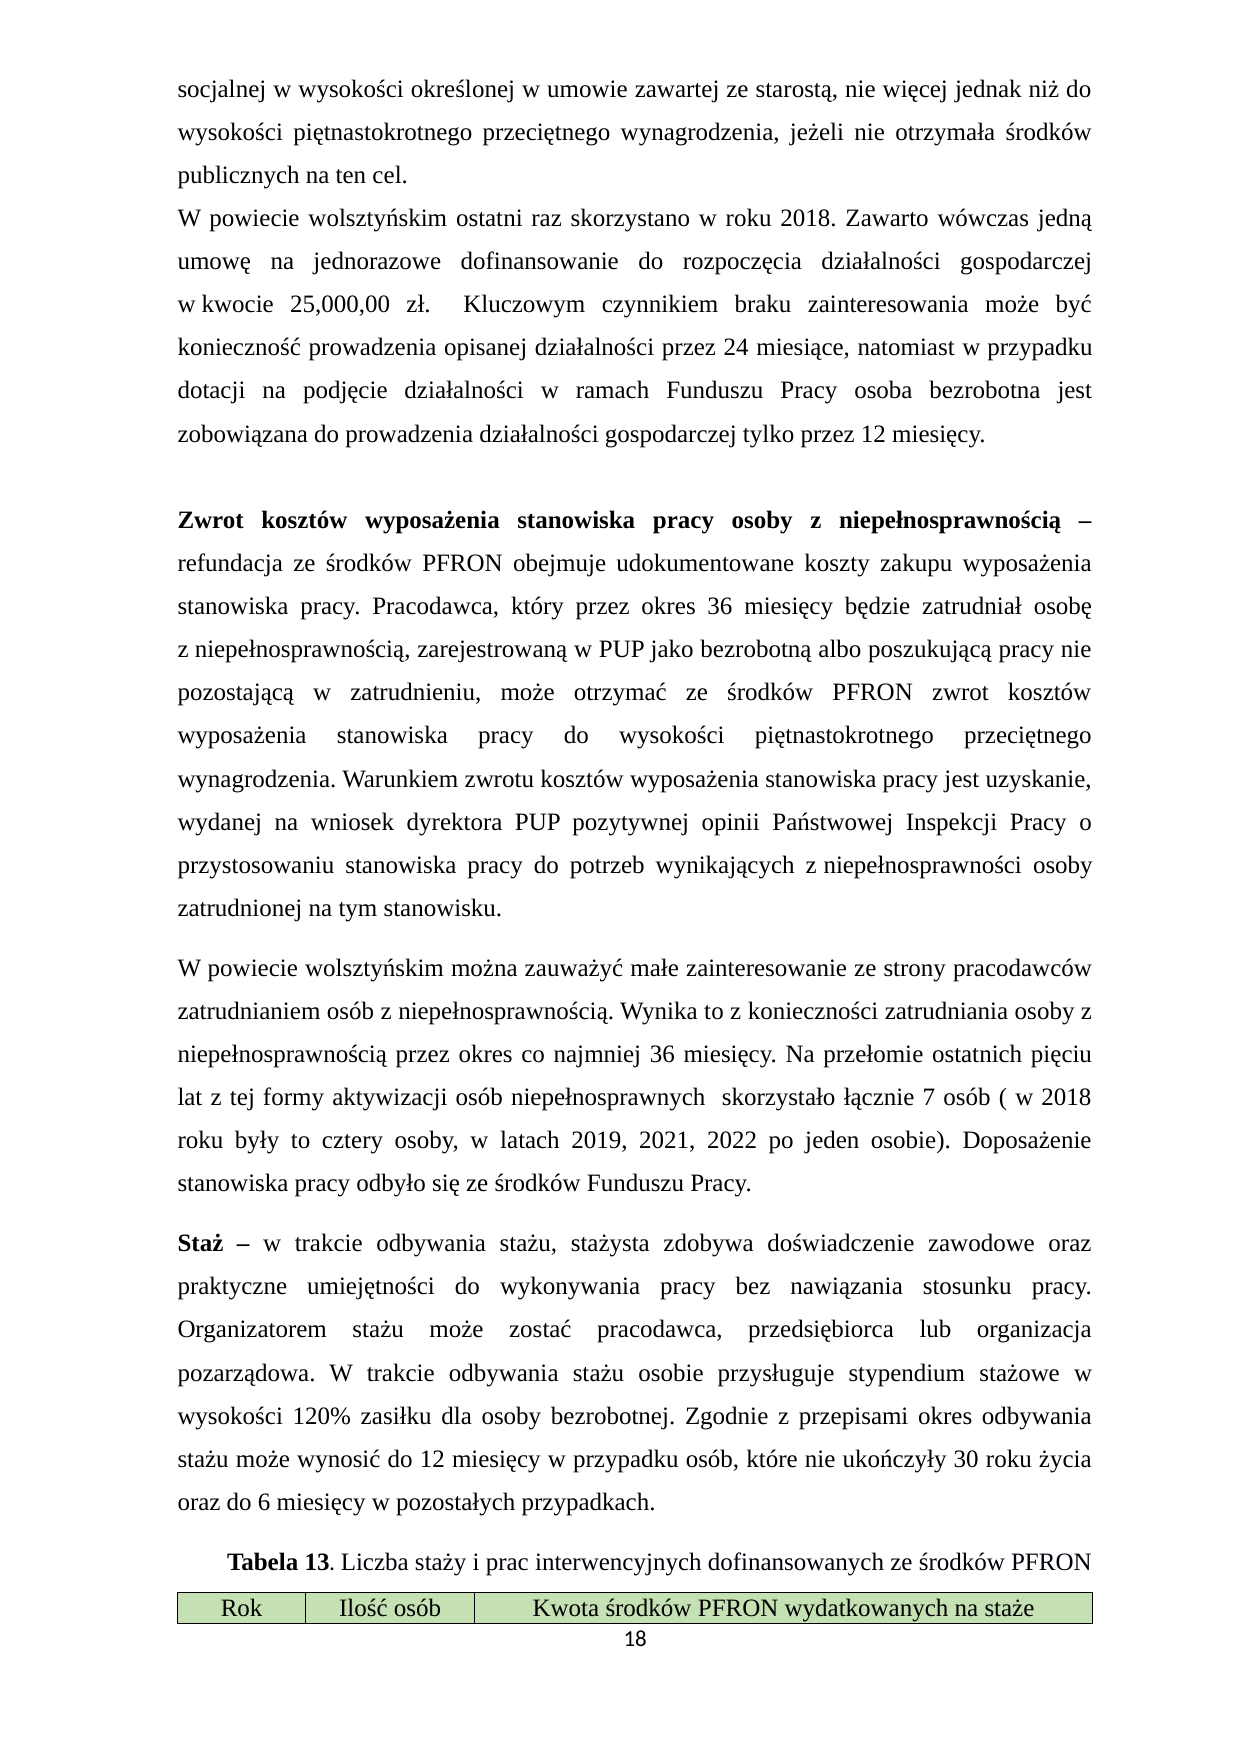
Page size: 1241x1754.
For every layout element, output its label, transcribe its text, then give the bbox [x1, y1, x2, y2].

text Zwrot kosztów wyposażenia stanowiska pracy osoby z niepełnosprawnością – refundacja ze środków PFRON obejmuje udokumentowane koszty zakupu wyposażenia stanowiska pracy. Pracodawca, który przez okres 36 miesięcy będzie zatrudniał osobę z niepełnosprawnością, zarejestrowaną w PUP jako bezrobotną albo poszukującą pracy nie pozostającą w zatrudnieniu, może otrzymać ze środków PFRON zwrot kosztów wyposażenia stanowiska pracy do wysokości piętnastokrotnego przeciętnego wynagrodzenia. Warunkiem zwrotu kosztów wyposażenia stanowiska pracy jest uzyskanie, wydanej na wniosek dyrektora PUP pozytywnej opinii Państwowej Inspekcji Pracy o przystosowaniu stanowiska pracy do potrzeb wynikających z niepełnosprawności osoby zatrudnionej na tym stanowisku. [177, 505, 1092, 922]
table_header Ilość osób [306, 1593, 474, 1623]
text W powiecie wolsztyńskim ostatni raz skorzystano w roku 2018. Zawarto wówczas jedną umowę na jednorazowe dofinansowanie do rozpoczęcia działalności gospodarczej w kwocie 25,000,00 zł. Kluczowym czynnikiem braku zainteresowania może być konieczność prowadzenia opisanej działalności przez 24 miesiące, natomiast w przypadku dotacji na podjęcie działalności w ramach Funduszu Pracy osoba bezrobotna jest zobowiązana do prowadzenia działalności gospodarczej tylko przez 12 miesięcy. [177, 203, 1092, 447]
text Staż – w trakcie odbywania stażu, stażysta zdobywa doświadczenie zawodowe oraz praktyczne umiejętności do wykonywania pracy bez nawiązania stosunku pracy. Organizatorem stażu może zostać pracodawca, przedsiębiorca lub organizacja pozarządowa. W trakcie odbywania stażu osobie przysługuje stypendium stażowe w wysokości 120% zasiłku dla osoby bezrobotnej. Zgodnie z przepisami okres odbywania stażu może wynosić do 12 miesięcy w przypadku osób, które nie ukończyły 30 roku życia oraz do 6 miesięcy w pozostałych przypadkach. [177, 1228, 1092, 1516]
text Tabela 13. Liczba staży i prac interwencyjnych dofinansowanych ze środków PFRON [177, 1547, 1092, 1576]
text socjalnej w wysokości określonej w umowie zawartej ze starostą, nie więcej jednak niż do wysokości piętnastokrotnego przeciętnego wynagrodzenia, jeżeli nie otrzymała środków publicznych na ten cel. [177, 74, 1092, 189]
table_header Rok [178, 1593, 305, 1623]
text W powiecie wolsztyńskim można zauważyć małe zainteresowanie ze strony pracodawców zatrudnianiem osób z niepełnosprawnością. Wynika to z konieczności zatrudniania osoby z niepełnosprawnością przez okres co najmniej 36 miesięcy. Na przełomie ostatnich pięciu lat z tej formy aktywizacji osób niepełnosprawnych skorzystało łącznie 7 osób ( w 2018 roku były to cztery osoby, w latach 2019, 2021, 2022 po jeden osobie). Doposażenie stanowiska pracy odbyło się ze środków Funduszu Pracy. [177, 953, 1092, 1197]
table_header Kwota środków PFRON wydatkowanych na staże [475, 1593, 1092, 1623]
